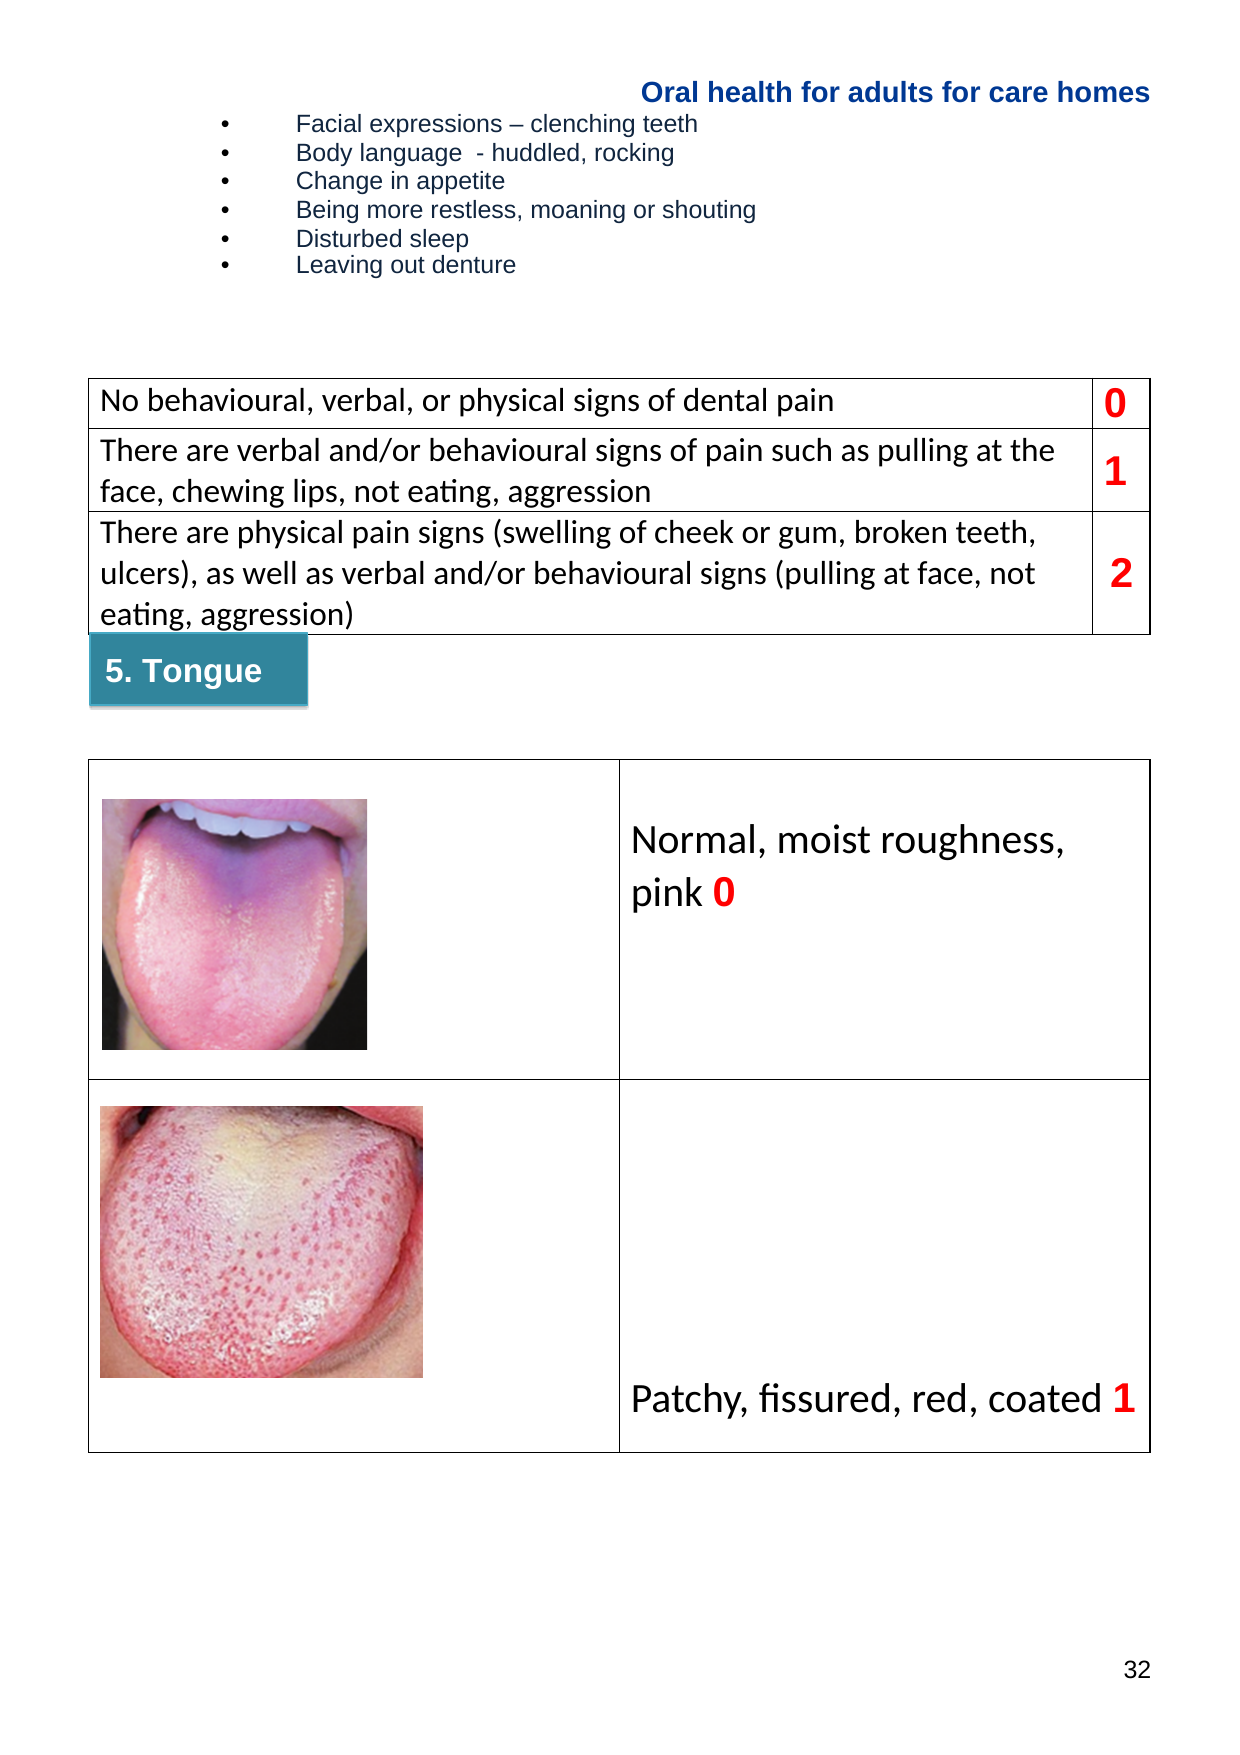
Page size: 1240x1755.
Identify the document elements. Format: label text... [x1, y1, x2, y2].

list Body language - huddled, rocking [221, 137, 1151, 166]
table_cell Patchy, fissured, red, coated 1 [620, 1080, 1149, 1452]
table_cell There are physical pain signs (swelling of cheek or gum, broken teeth, ulcers), as well as verbal and/or behavioural signs (pulling at face, not eating, aggression) [89, 512, 1092, 634]
table_header No behavioural, verbal, or physical signs of dental pain [89, 379, 1092, 428]
list Being more restless, moaning or shouting [221, 195, 1151, 224]
list Disturbed sleep [221, 224, 1151, 252]
list Change in appetite [221, 166, 1151, 195]
table_cell There are verbal and/or behavioural signs of pain such as pulling at the face, chewing lips, not eating, aggression [89, 429, 1092, 511]
list Facial expressions – clenching teeth [221, 109, 1151, 137]
table_header [89, 760, 619, 1079]
table_cell 1 [1093, 429, 1149, 511]
table_cell 2 [1093, 512, 1149, 634]
list Leaving out denture [221, 252, 1151, 278]
table_cell [89, 1080, 619, 1452]
table_header Normal, moist roughness, pink 0 [620, 760, 1149, 1079]
table_header 0 [1093, 379, 1149, 428]
